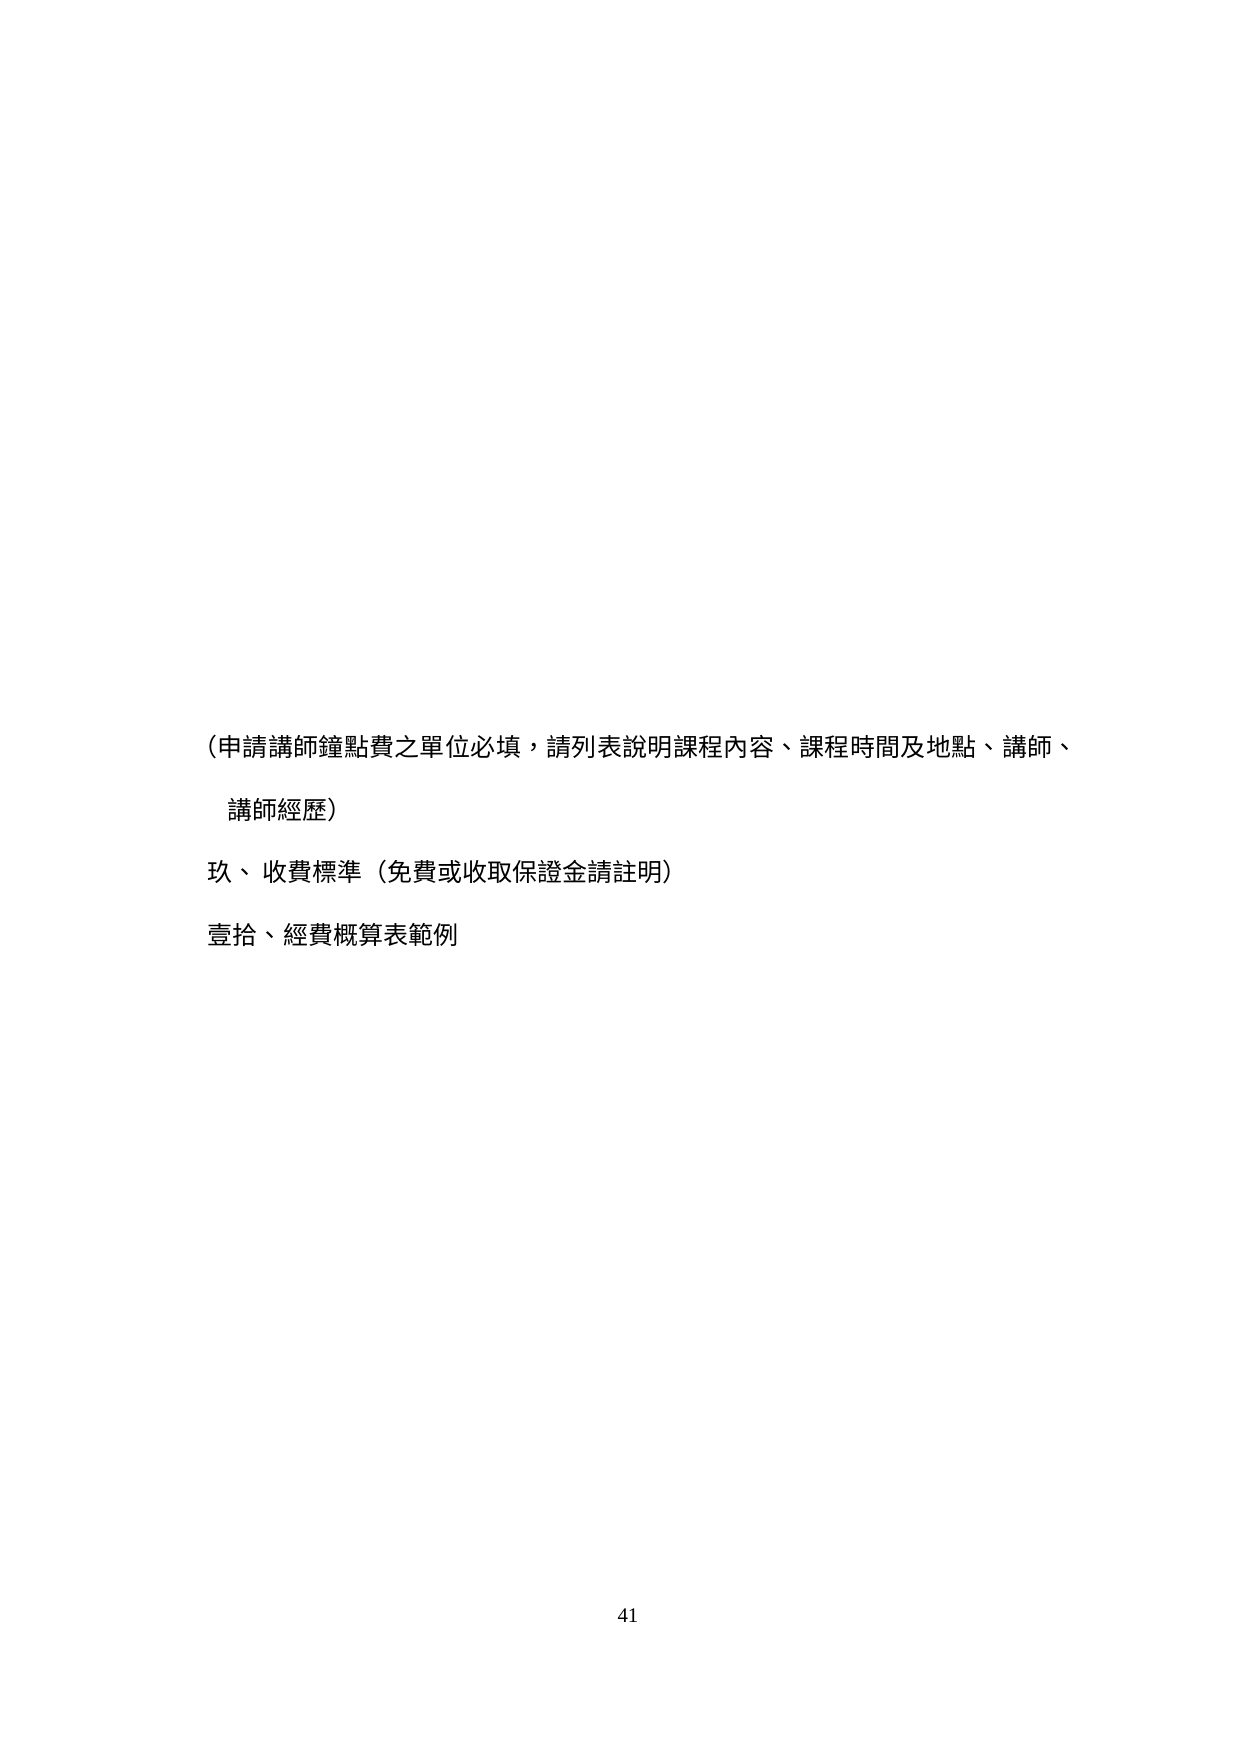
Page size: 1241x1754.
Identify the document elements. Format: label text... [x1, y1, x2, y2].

text （申請講師鐘點費之單位必填，請列表說明課程內容、課程時間及地點、講師、講師經歷） [192, 704, 1078, 829]
list 收費標準（免費或收取保證金請註明） [207, 829, 1078, 892]
list 經費概算表範例 [207, 892, 1078, 954]
